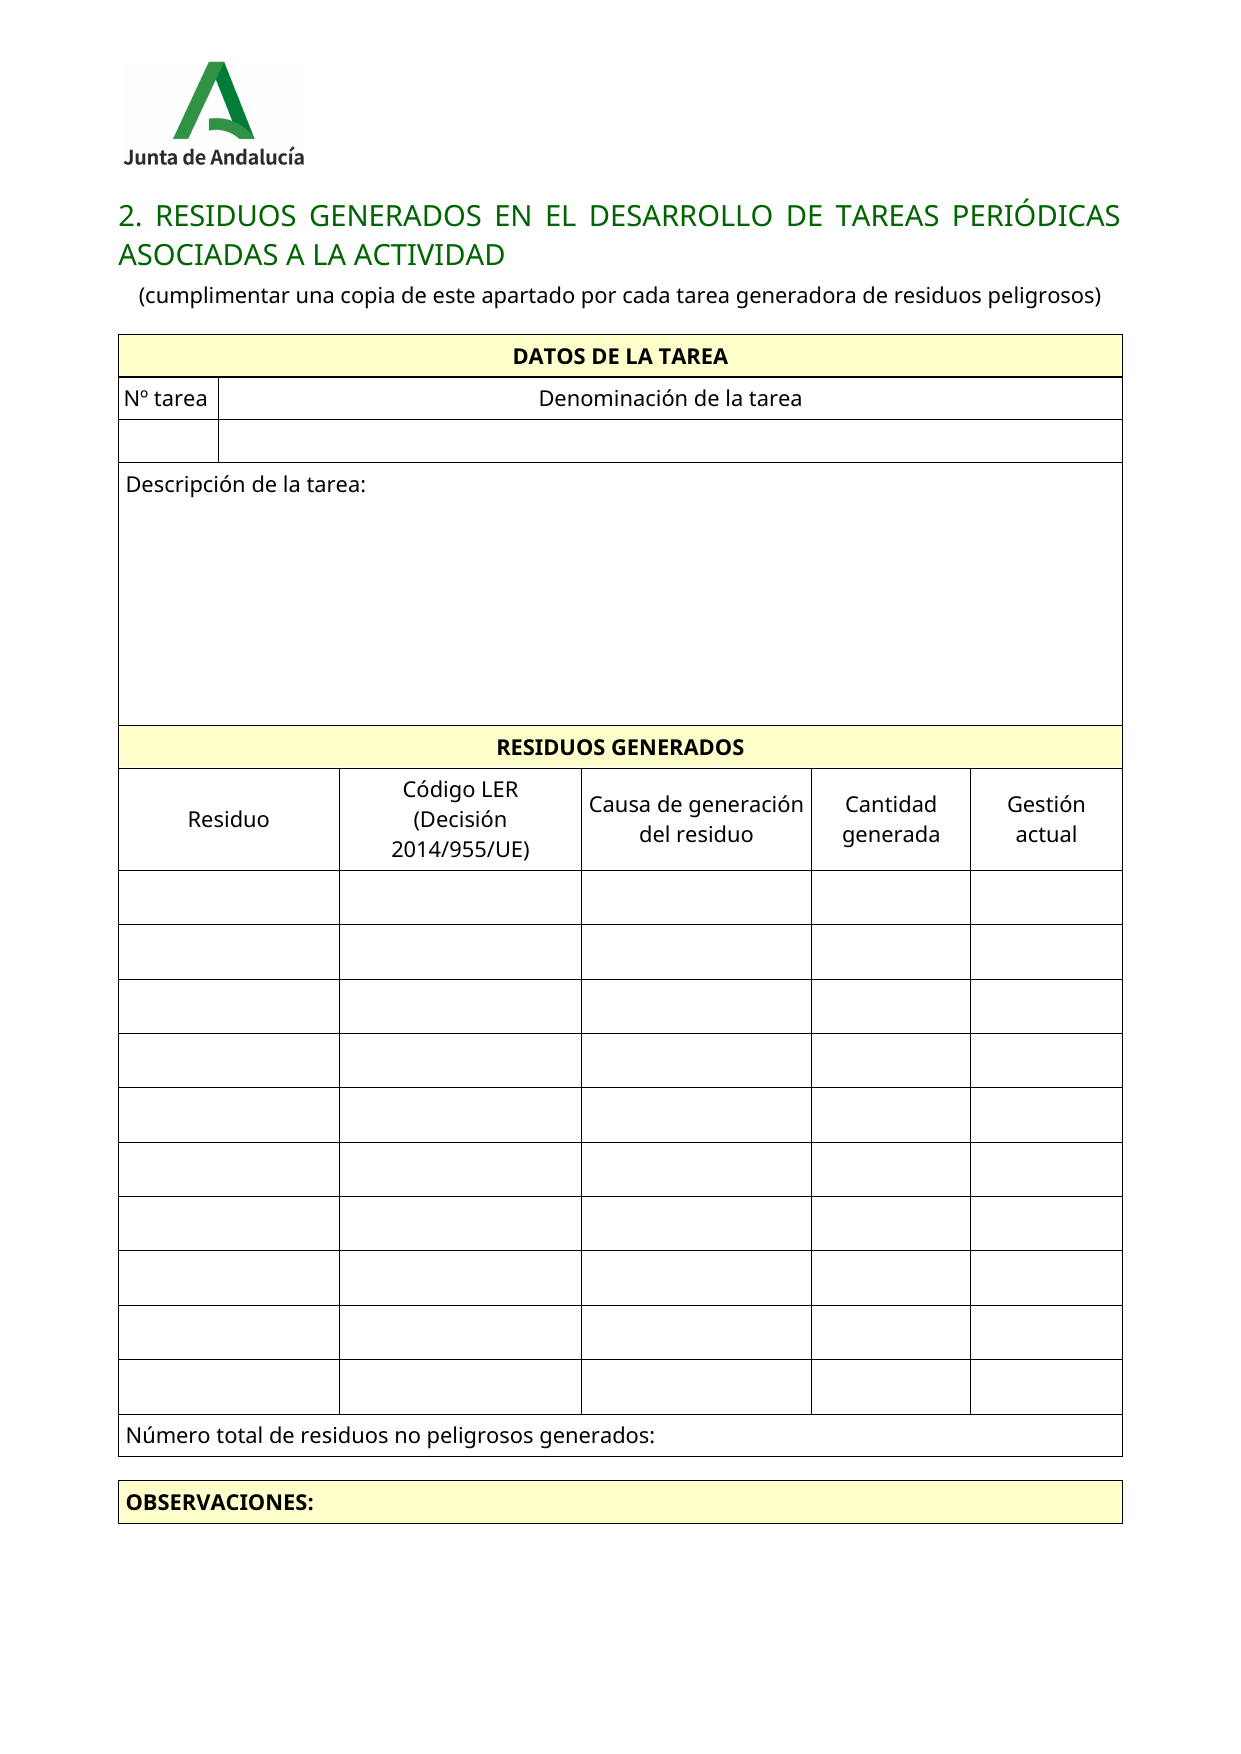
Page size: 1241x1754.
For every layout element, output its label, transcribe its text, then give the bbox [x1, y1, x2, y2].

table_cell [582, 925, 811, 978]
table_cell Causa de generación del residuo [582, 769, 811, 870]
table_cell [971, 925, 1122, 978]
table_cell [119, 980, 339, 1033]
table_cell [340, 1251, 581, 1305]
table_cell [119, 871, 339, 924]
table_cell OBSERVACIONES: [119, 1481, 1122, 1523]
table_cell [971, 871, 1122, 924]
table_cell [971, 980, 1122, 1033]
table_cell [340, 871, 581, 924]
text 2. RESIDUOS GENERADOS EN EL DESARROLLO DE TAREAS PERIÓDICAS ASOCIADAS A LA ACTIVIDAD [118, 195, 1122, 274]
table_cell [119, 1306, 339, 1359]
table_cell [340, 1143, 581, 1196]
table_cell [812, 1251, 970, 1305]
table_cell Nº tarea [119, 378, 218, 419]
table_cell [119, 420, 218, 462]
table_cell Número total de residuos no peligrosos generados: [119, 1415, 1122, 1456]
table_cell [971, 1143, 1122, 1196]
table_cell [582, 1143, 811, 1196]
table_cell [812, 1143, 970, 1196]
table_cell [582, 1034, 811, 1087]
table_cell [340, 1034, 581, 1087]
table_cell [971, 1197, 1122, 1250]
table_cell [971, 1360, 1122, 1413]
table_cell [119, 1143, 339, 1196]
table_cell [119, 1088, 339, 1142]
table_cell [119, 925, 339, 978]
table_cell [812, 1197, 970, 1250]
table_cell [340, 925, 581, 978]
table_cell [340, 1197, 581, 1250]
table_cell [582, 1088, 811, 1142]
table_cell [119, 505, 1122, 725]
table_cell Gestión actual [971, 769, 1122, 870]
table_cell [812, 1360, 970, 1413]
table_cell [812, 980, 970, 1033]
table_cell [119, 1360, 339, 1413]
table_cell Descripción de la tarea: [119, 463, 1122, 504]
table_cell [340, 1088, 581, 1142]
table_cell Denominación de la tarea [219, 378, 1122, 419]
table_cell [812, 1034, 970, 1087]
table_cell Residuo [119, 769, 339, 870]
table_cell [582, 1306, 811, 1359]
table_cell [219, 420, 1122, 462]
table_cell [971, 1251, 1122, 1305]
text (cumplimentar una copia de este apartado por cada tarea generadora de residuos peligrosos) [118, 280, 1122, 310]
picture [123, 61, 304, 165]
table_cell [812, 925, 970, 978]
table_cell [118, 1457, 1122, 1480]
table_cell [119, 1034, 339, 1087]
table_cell [971, 1088, 1122, 1142]
table_cell [812, 1306, 970, 1359]
table_cell [582, 1360, 811, 1413]
table_header DATOS DE LA TAREA [119, 335, 1122, 376]
table_cell [971, 1034, 1122, 1087]
table_cell [971, 1306, 1122, 1359]
table_cell [582, 1197, 811, 1250]
table_cell [582, 871, 811, 924]
table_cell Cantidad generada [812, 769, 970, 870]
table_cell [812, 871, 970, 924]
table_cell [340, 980, 581, 1033]
table_cell [119, 1251, 339, 1305]
table_cell [582, 1251, 811, 1305]
table_cell [340, 1360, 581, 1413]
table_cell [119, 1197, 339, 1250]
table_cell [340, 1306, 581, 1359]
table_cell Código LER (Decisión 2014/955/UE) [340, 769, 581, 870]
table_cell [582, 980, 811, 1033]
table_cell [812, 1088, 970, 1142]
table_cell RESIDUOS GENERADOS [119, 726, 1122, 767]
